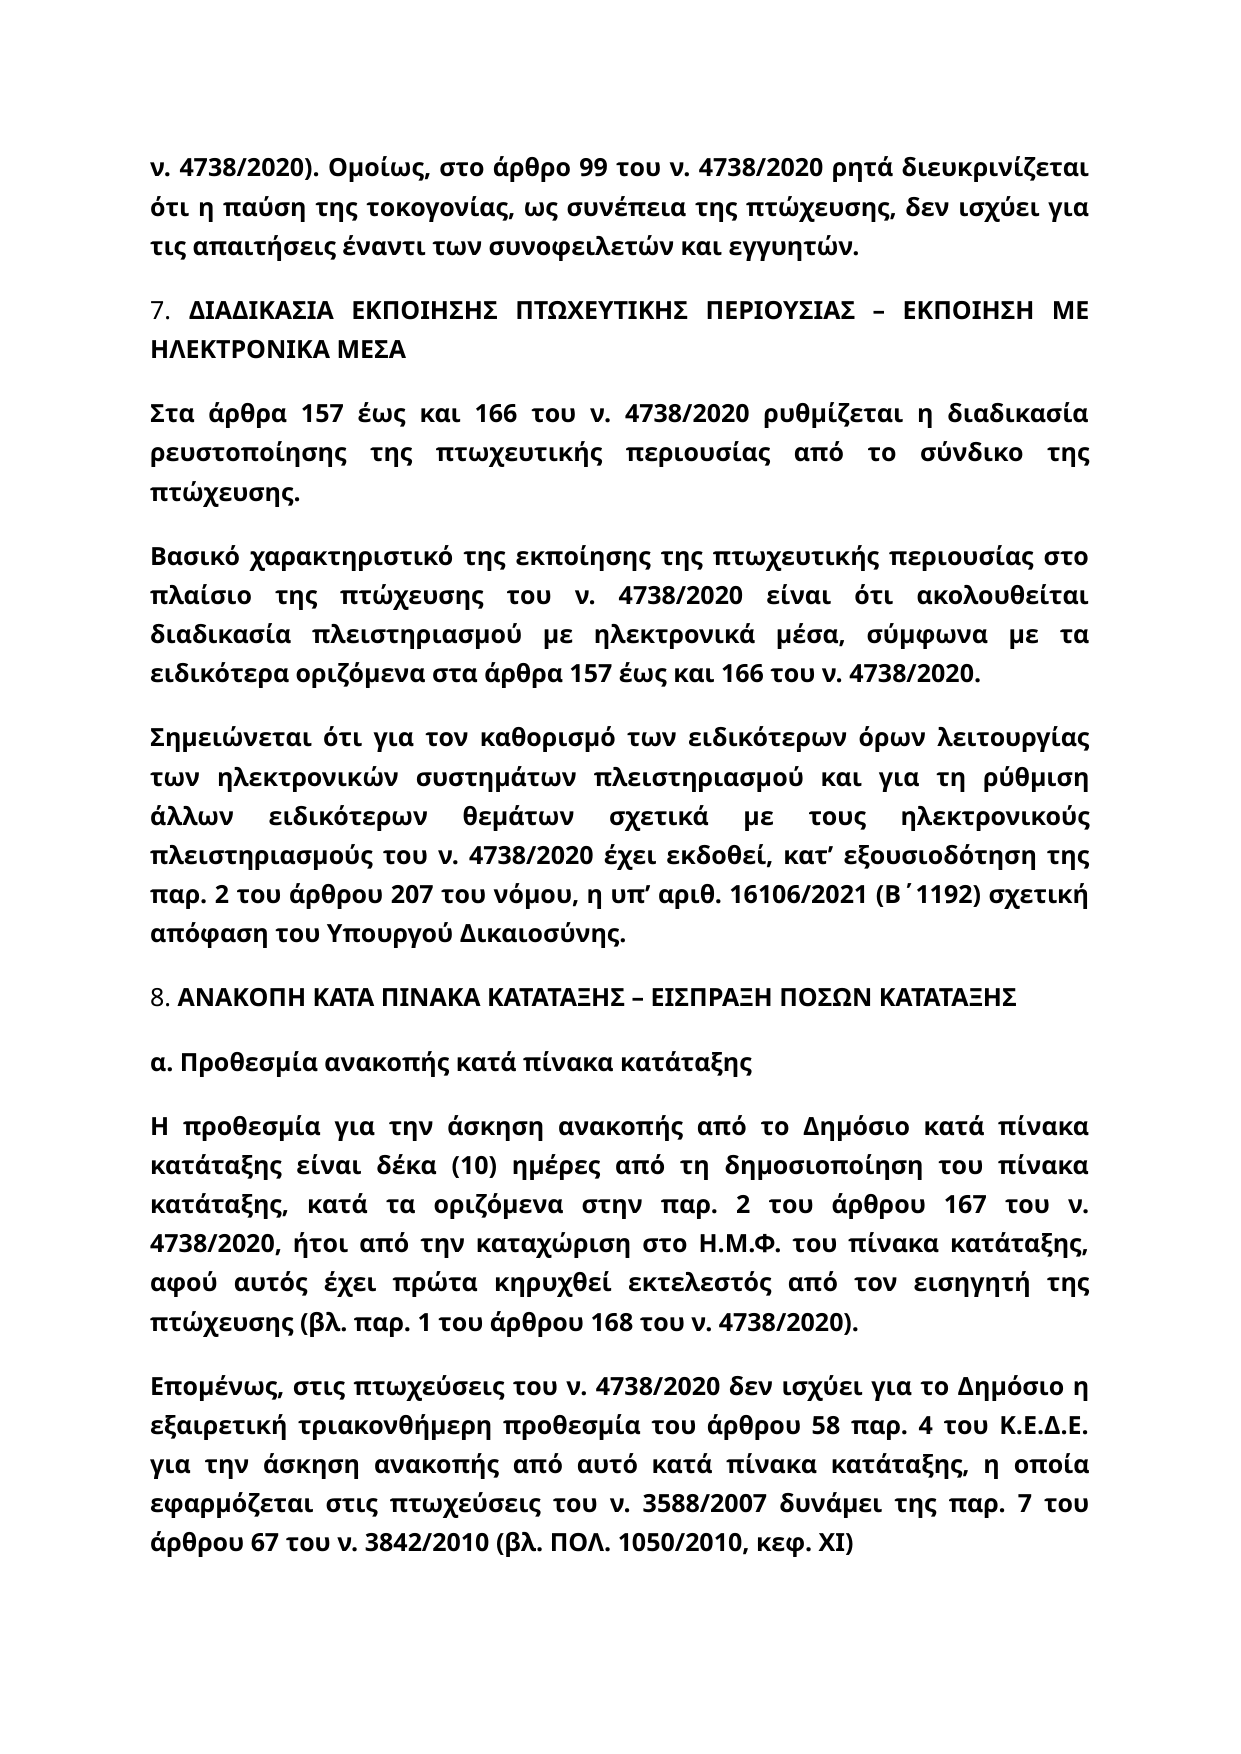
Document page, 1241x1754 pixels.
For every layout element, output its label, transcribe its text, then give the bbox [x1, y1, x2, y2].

text 8. ΑΝΑΚΟΠΗ ΚΑΤΑ ΠΙΝΑΚΑ ΚΑΤΑΤΑΞΗΣ – ΕΙΣΠΡΑΞΗ ΠΟΣΩΝ ΚΑΤΑΤΑΞΗΣ [150, 980, 1090, 1014]
text α. Προθεσμία ανακοπής κατά πίνακα κατάταξης [150, 1044, 1090, 1078]
text Στα άρθρα 157 έως και 166 του ν. 4738/2020 ρυθμίζεται η διαδικασία ρευστοποίησης της πτωχευτικής περιουσίας από το σύνδικο της πτώχευσης. [150, 396, 1090, 508]
text Σημειώνεται ότι για τον καθορισμό των ειδικότερων όρων λειτουργίας των ηλεκτρονικών συστημάτων πλειστηριασμού και για τη ρύθμιση άλλων ειδικότερων θεμάτων σχετικά με τους ηλεκτρονικούς πλειστηριασμούς του ν. 4738/2020 έχει εκδοθεί, κατ’ εξουσιοδότηση της παρ. 2 του άρθρου 207 του νόμου, η υπ’ αριθ. 16106/2021 (Β΄1192) σχετική απόφαση του Υπουργού Δικαιοσύνης. [150, 720, 1090, 950]
text ν. 4738/2020). Ομοίως, στο άρθρο 99 του ν. 4738/2020 ρητά διευκρινίζεται ότι η παύση της τοκογονίας, ως συνέπεια της πτώχευσης, δεν ισχύει για τις απαιτήσεις έναντι των συνοφειλετών και εγγυητών. [150, 150, 1090, 262]
text Επομένως, στις πτωχεύσεις του ν. 4738/2020 δεν ισχύει για το Δημόσιο η εξαιρετική τριακονθήμερη προθεσμία του άρθρου 58 παρ. 4 του Κ.Ε.Δ.Ε. για την άσκηση ανακοπής από αυτό κατά πίνακα κατάταξης, η οποία εφαρμόζεται στις πτωχεύσεις του ν. 3588/2007 δυνάμει της παρ. 7 του άρθρου 67 του ν. 3842/2010 (βλ. ΠΟΛ. 1050/2010, κεφ. XI) [150, 1368, 1090, 1559]
text 7. ΔΙΑΔΙΚΑΣΙΑ ΕΚΠΟΙΗΣΗΣ ΠΤΩΧΕΥΤΙΚΗΣ ΠΕΡΙΟΥΣΙΑΣ – ΕΚΠΟΙΗΣΗ ΜΕ ΗΛΕΚΤΡΟΝΙΚΑ ΜΕΣΑ [150, 292, 1090, 366]
text Η προθεσμία για την άσκηση ανακοπής από το Δημόσιο κατά πίνακα κατάταξης είναι δέκα (10) ημέρες από τη δημοσιοποίηση του πίνακα κατάταξης, κατά τα οριζόμενα στην παρ. 2 του άρθρου 167 του ν. 4738/2020, ήτοι από την καταχώριση στο Η.Μ.Φ. του πίνακα κατάταξης, αφού αυτός έχει πρώτα κηρυχθεί εκτελεστός από τον εισηγητή της πτώχευσης (βλ. παρ. 1 του άρθρου 168 του ν. 4738/2020). [150, 1108, 1090, 1338]
text Βασικό χαρακτηριστικό της εκποίησης της πτωχευτικής περιουσίας στο πλαίσιο της πτώχευσης του ν. 4738/2020 είναι ότι ακολουθείται διαδικασία πλειστηριασμού με ηλεκτρονικά μέσα, σύμφωνα με τα ειδικότερα οριζόμενα στα άρθρα 157 έως και 166 του ν. 4738/2020. [150, 538, 1090, 690]
